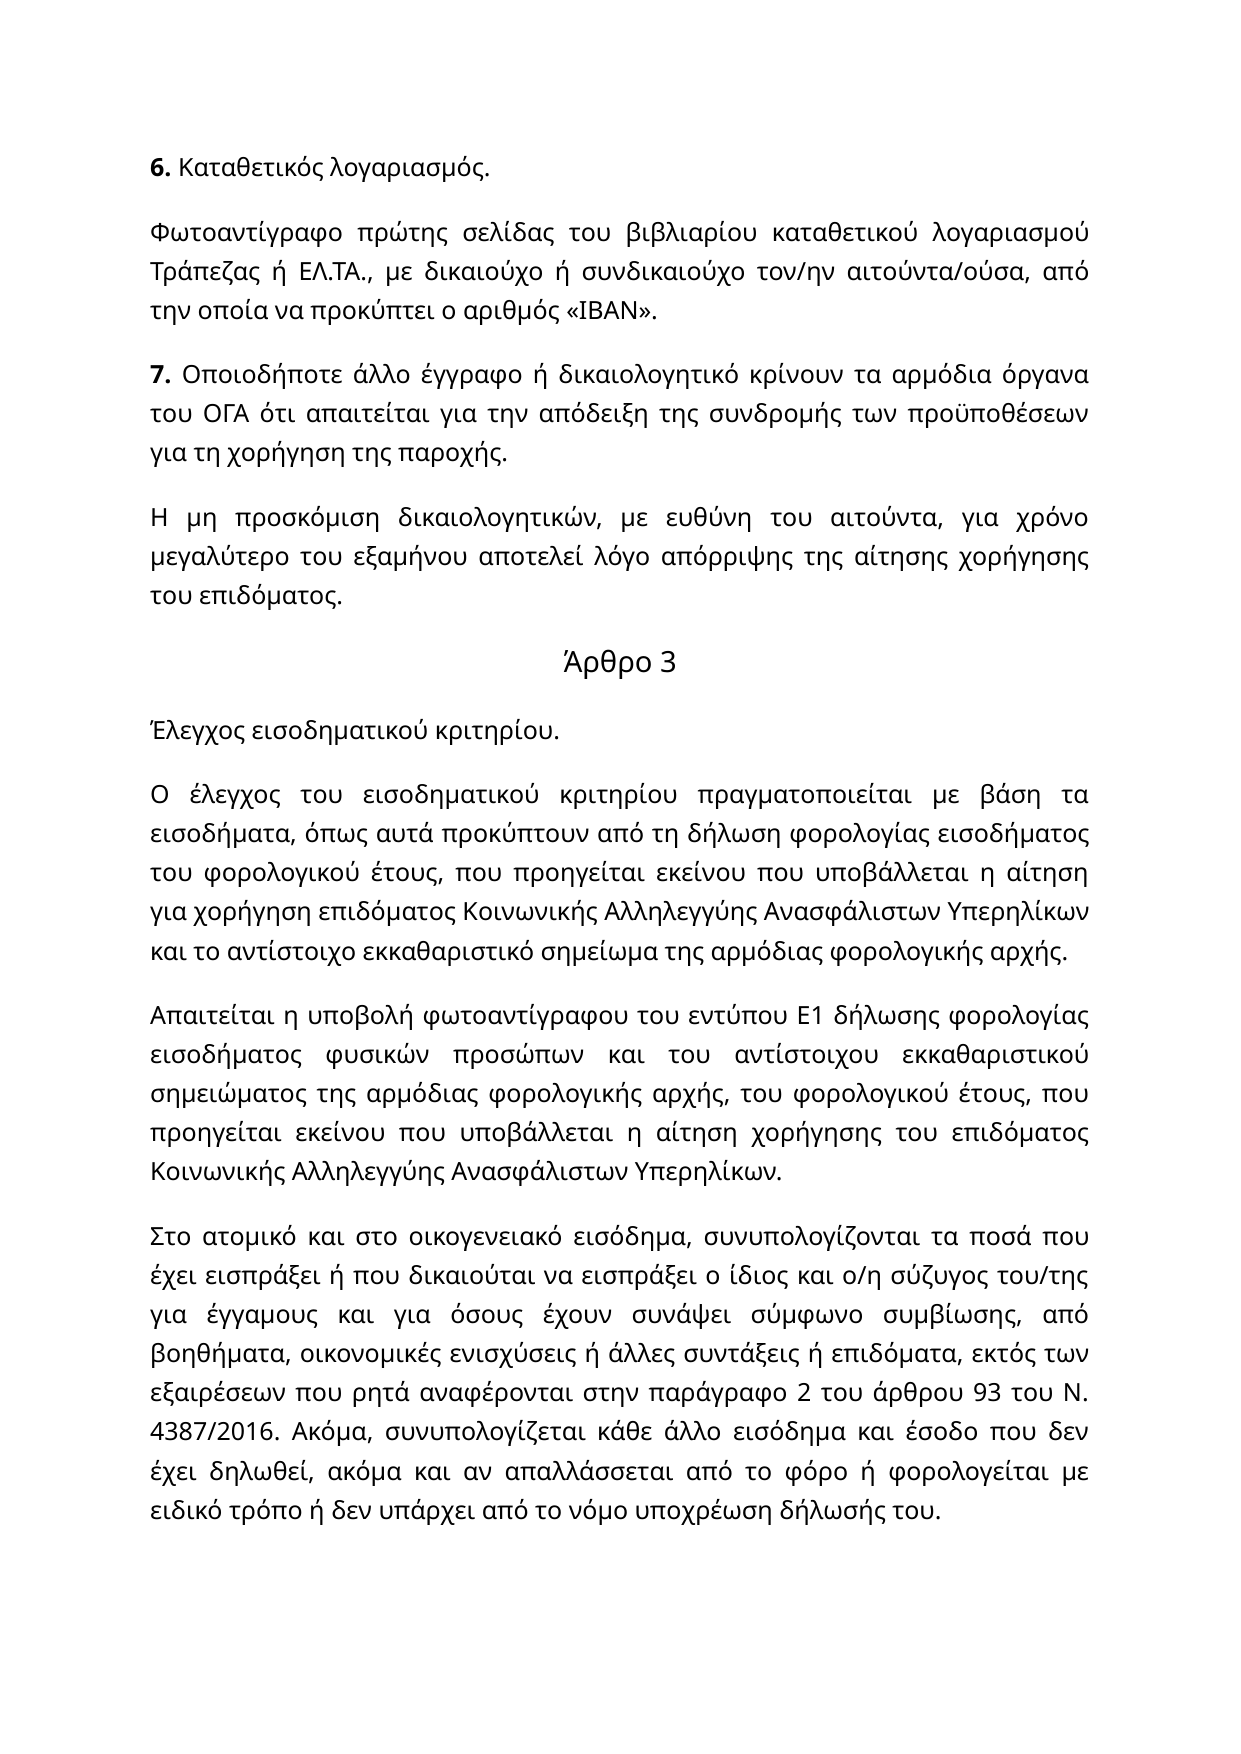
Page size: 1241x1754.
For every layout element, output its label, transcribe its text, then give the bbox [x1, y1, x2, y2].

text Στο ατομικό και στο οικογενειακό εισόδημα, συνυπολογίζονται τα ποσά που έχει εισπράξει ή που δικαιούται να εισπράξει ο ίδιος και ο/η σύζυγος του/της για έγγαμους και για όσους έχουν συνάψει σύμφωνο συμβίωσης, από βοηθήματα, οικονομικές ενισχύσεις ή άλλες συντάξεις ή επιδόματα, εκτός των εξαιρέσεων που ρητά αναφέρονται στην παράγραφο 2 του άρθρου 93 του Ν. 4387/2016. Ακόμα, συνυπολογίζεται κάθε άλλο εισόδημα και έσοδο που δεν έχει δηλωθεί, ακόμα και αν απαλλάσσεται από το φόρο ή φορολογείται με ειδικό τρόπο ή δεν υπάρχει από το νόμο υποχρέωση δήλωσής του. [150, 1218, 1090, 1526]
text 7. Οποιοδήποτε άλλο έγγραφο ή δικαιολογητικό κρίνουν τα αρμόδια όργανα του ΟΓΑ ότι απαιτείται για την απόδειξη της συνδρομής των προϋποθέσεων για τη χορήγηση της παροχής. [150, 357, 1090, 469]
text Η μη προσκόμιση δικαιολογητικών, με ευθύνη του αιτούντα, για χρόνο μεγαλύτερο του εξαμήνου αποτελεί λόγο απόρριψης της αίτησης χορήγησης του επιδόματος. [150, 499, 1090, 612]
text Έλεγχος εισοδηματικού κριτηρίου. [150, 712, 1090, 746]
text Ο έλεγχος του εισοδηματικού κριτηρίου πραγματοποιείται με βάση τα εισοδήματα, όπως αυτά προκύπτουν από τη δήλωση φορολογίας εισοδήματος του φορολογικού έτους, που προηγείται εκείνου που υποβάλλεται η αίτηση για χορήγηση επιδόματος Κοινωνικής Αλληλεγγύης Ανασφάλιστων Υπερηλίκων και το αντίστοιχο εκκαθαριστικό σημείωμα της αρμόδιας φορολογικής αρχής. [150, 776, 1090, 967]
text Απαιτείται η υποβολή φωτοαντίγραφου του εντύπου Ε1 δήλωσης φορολογίας εισοδήματος φυσικών προσώπων και του αντίστοιχου εκκαθαριστικού σημειώματος της αρμόδιας φορολογικής αρχής, του φορολογικού έτους, που προηγείται εκείνου που υποβάλλεται η αίτηση χορήγησης του επιδόματος Κοινωνικής Αλληλεγγύης Ανασφάλιστων Υπερηλίκων. [150, 997, 1090, 1188]
text 6. Καταθετικός λογαριασμός. [150, 150, 1090, 184]
subtitle Άρθρο 3 [150, 642, 1090, 681]
text Φωτοαντίγραφο πρώτης σελίδας του βιβλιαρίου καταθετικού λογαριασμού Τράπεζας ή ΕΛ.ΤΑ., με δικαιούχο ή συνδικαιούχο τον/ην αιτούντα/ούσα, από την οποία να προκύπτει ο αριθμός «ΙΒΑΝ». [150, 214, 1090, 327]
